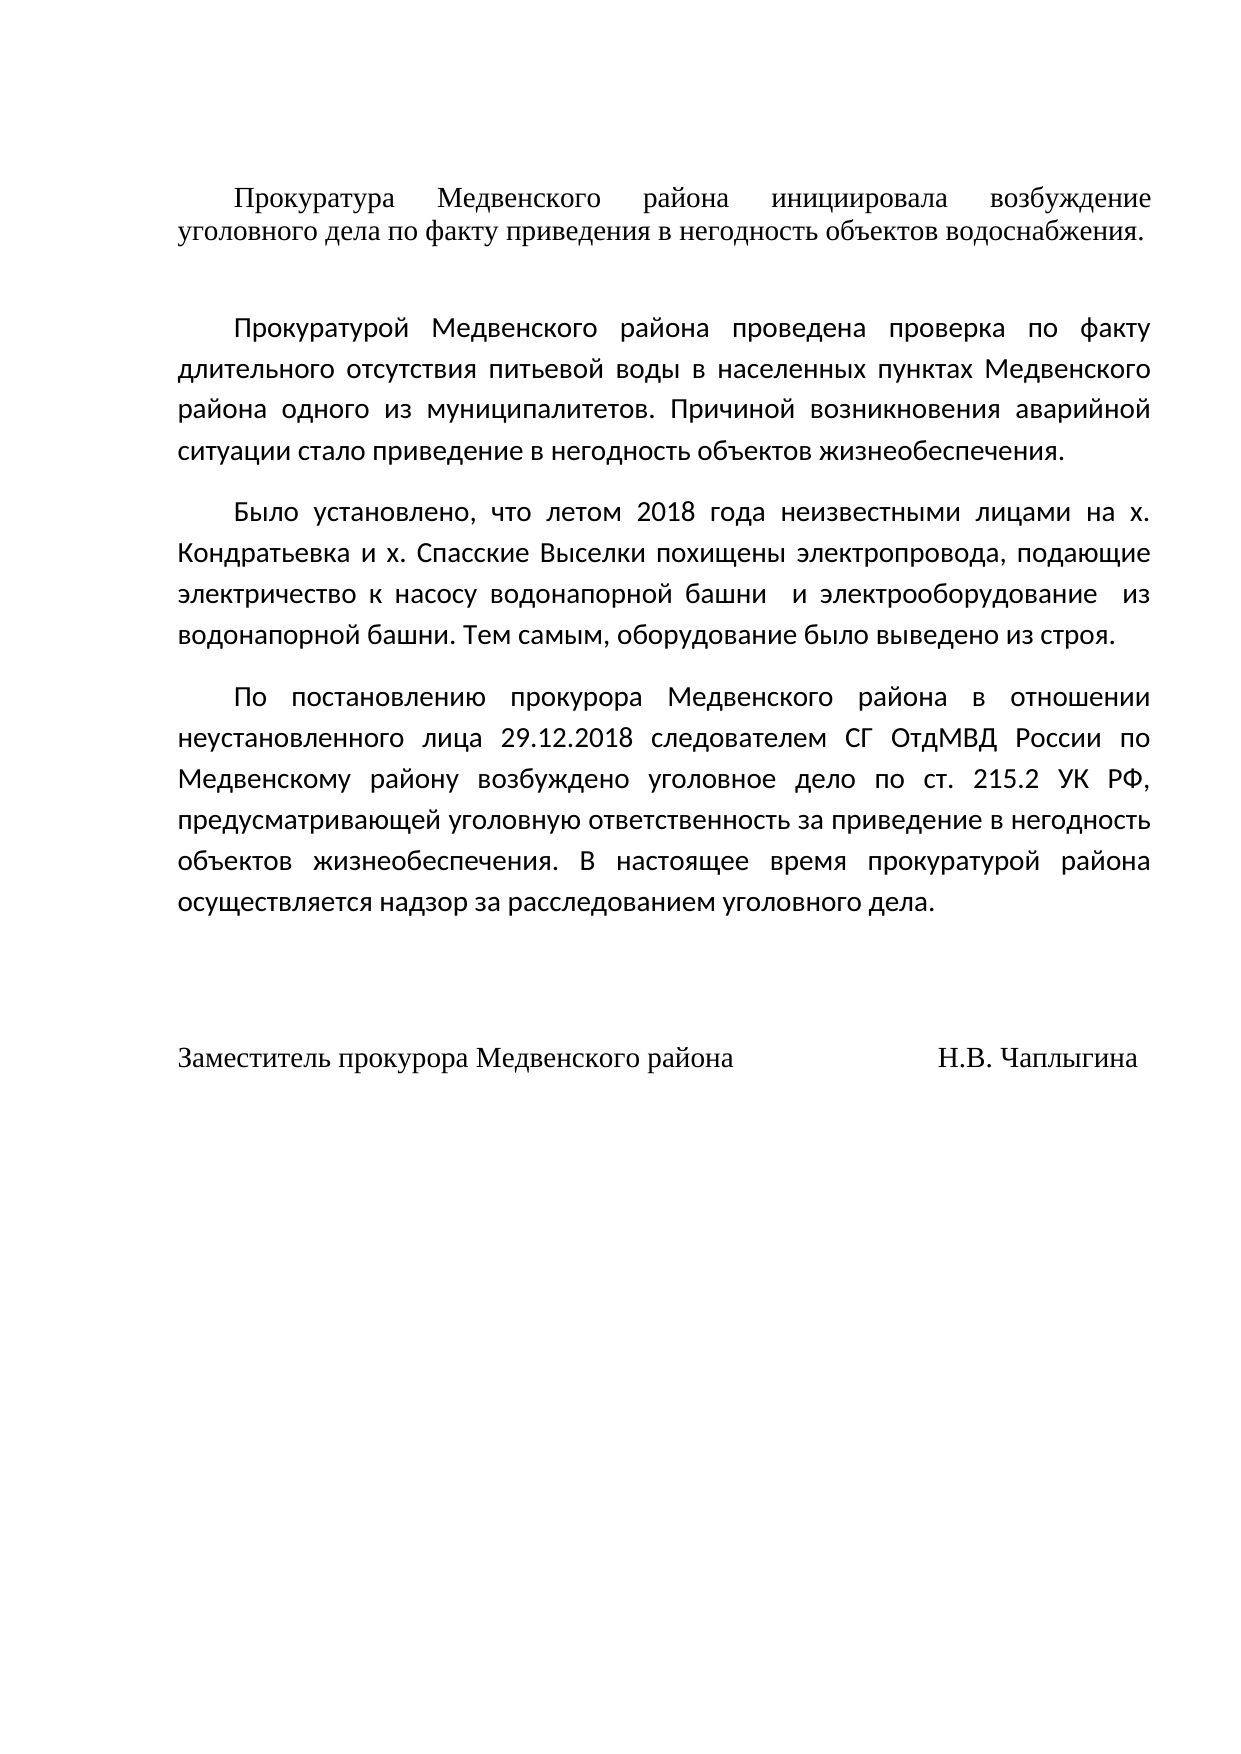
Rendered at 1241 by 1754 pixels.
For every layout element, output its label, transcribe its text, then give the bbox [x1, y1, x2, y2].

text Заместитель прокурора Медвенского района Н.В. Чаплыгина [177, 1040, 1152, 1073]
text Было установлено, что летом 2018 года неизвестными лицами на х. Кондратьевка и х. Спасские Выселки похищены электропровода, подающие электричество к насосу водонапорной башни и электрооборудование из водонапорной башни. Тем самым, оборудование было выведено из строя. [177, 493, 1152, 652]
text По постановлению прокурора Медвенского района в отношении неустановленного лица 29.12.2018 следователем СГ ОтдМВД России по Медвенскому району возбуждено уголовное дело по ст. 215.2 УК РФ, предусматривающей уголовную ответственность за приведение в негодность объектов жизнеобеспечения. В настоящее время прокуратурой района осуществляется надзор за расследованием уголовного дела. [177, 678, 1152, 918]
text Прокуратурой Медвенского района проведена проверка по факту длительного отсутствия питьевой воды в населенных пунктах Медвенского района одного из муниципалитетов. Причиной возникновения аварийной ситуации стало приведение в негодность объектов жизнеобеспечения. [177, 309, 1152, 467]
text Прокуратура Медвенского района инициировала возбуждение уголовного дела по факту приведения в негодность объектов водоснабжения. [177, 180, 1152, 247]
